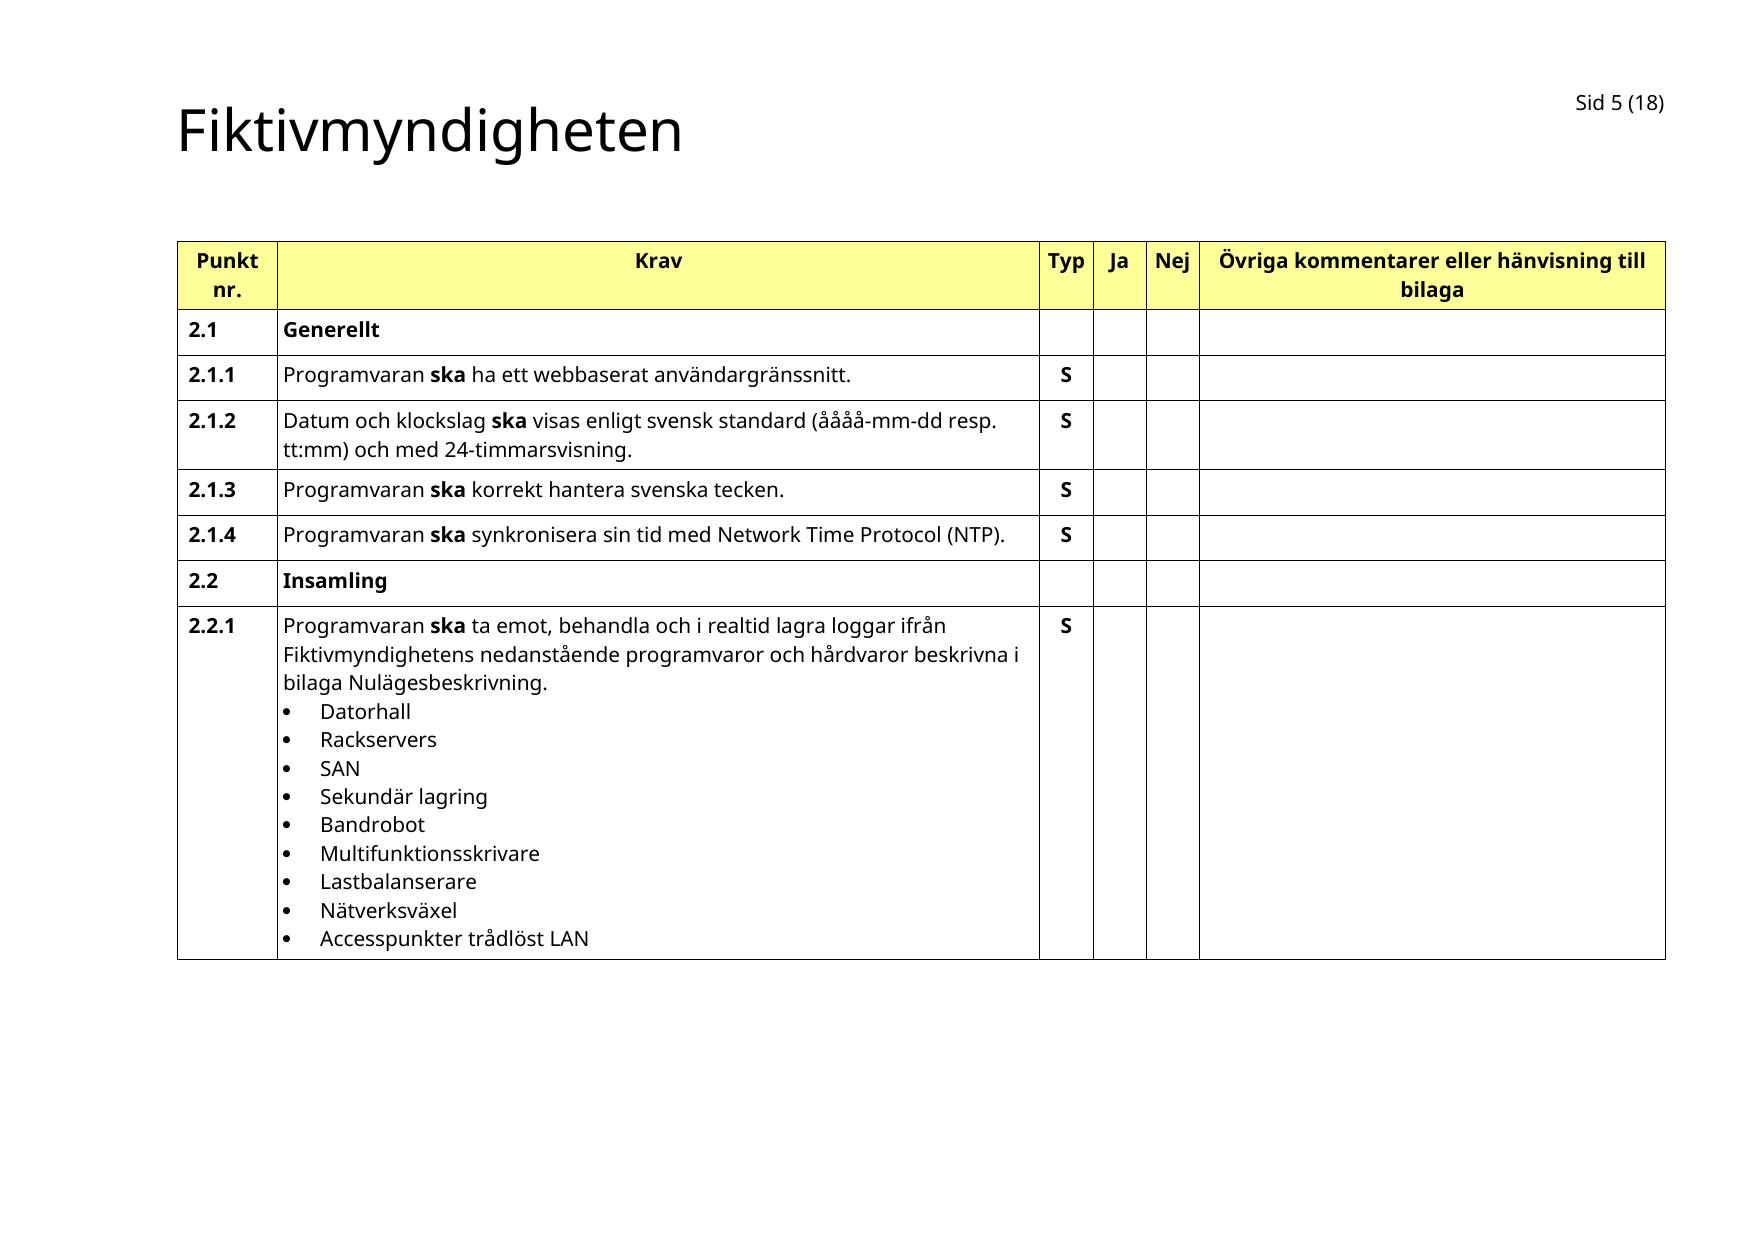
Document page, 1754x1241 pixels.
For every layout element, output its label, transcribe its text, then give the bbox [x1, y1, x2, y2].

table_cell [1040, 561, 1093, 606]
table_header Krav [278, 242, 1039, 309]
table_cell [1094, 470, 1146, 514]
table_cell Programvaran ska korrekt hantera svenska tecken. [278, 470, 1039, 514]
table_cell [1094, 516, 1146, 560]
table_cell [1200, 470, 1665, 514]
table_cell S [1040, 356, 1093, 400]
table_cell [1200, 401, 1665, 469]
table_cell [1094, 310, 1146, 355]
table_cell Programvaran ska ta emot, behandla och i realtid lagra loggar ifrån Fiktivmyndighetens nedanstående programvaror och hårdvaror beskrivna i bilaga Nulägesbeskrivning. Datorhall Rackservers SAN Sekundär lagring Bandrobot Multifunktionsskrivare Lastbalanserare Nätverksväxel Accesspunkter trådlöst LAN Brandvägg + VPN Router Operativsystem Databaser [278, 607, 1039, 958]
table_header Ja [1094, 242, 1146, 309]
table_cell [1040, 310, 1093, 355]
table_cell Programvaran ska synkronisera sin tid med Network Time Protocol (NTP). [278, 516, 1039, 560]
table_cell Generellt [278, 310, 1039, 355]
table_cell [178, 310, 277, 355]
table_cell S [1040, 516, 1093, 560]
table_cell [1147, 561, 1199, 606]
table_cell [1200, 356, 1665, 400]
table_cell [178, 561, 277, 606]
table_cell [178, 516, 277, 560]
table_cell [1147, 401, 1199, 469]
table_cell [1094, 607, 1146, 958]
table_cell [1147, 516, 1199, 560]
table_cell Programvaran ska ha ett webbaserat användargränssnitt. [278, 356, 1039, 400]
table_cell S [1040, 607, 1093, 958]
table_cell [178, 607, 277, 958]
table_cell [1200, 310, 1665, 355]
table_header Övriga kommentarer eller hänvisning till bilaga [1200, 242, 1665, 309]
table_cell [1094, 561, 1146, 606]
table_cell [178, 401, 277, 469]
table_cell [1147, 310, 1199, 355]
table_cell [178, 356, 277, 400]
table_cell S [1040, 401, 1093, 469]
table_header Punkt nr. [178, 242, 277, 309]
table_cell [1147, 356, 1199, 400]
table_cell [178, 470, 277, 514]
table_cell S [1040, 470, 1093, 514]
table_header Typ [1040, 242, 1093, 309]
table_cell [1094, 356, 1146, 400]
table_cell [1094, 401, 1146, 469]
table_cell [1147, 607, 1199, 958]
table_cell [1147, 470, 1199, 514]
table_cell [1200, 561, 1665, 606]
table_cell [1200, 516, 1665, 560]
table_cell [1200, 607, 1665, 958]
table_header Nej [1147, 242, 1199, 309]
table_cell Insamling [278, 561, 1039, 606]
table_cell Datum och klockslag ska visas enligt svensk standard (åååå-mm-dd resp. tt:mm) och med 24-timmarsvisning. [278, 401, 1039, 469]
